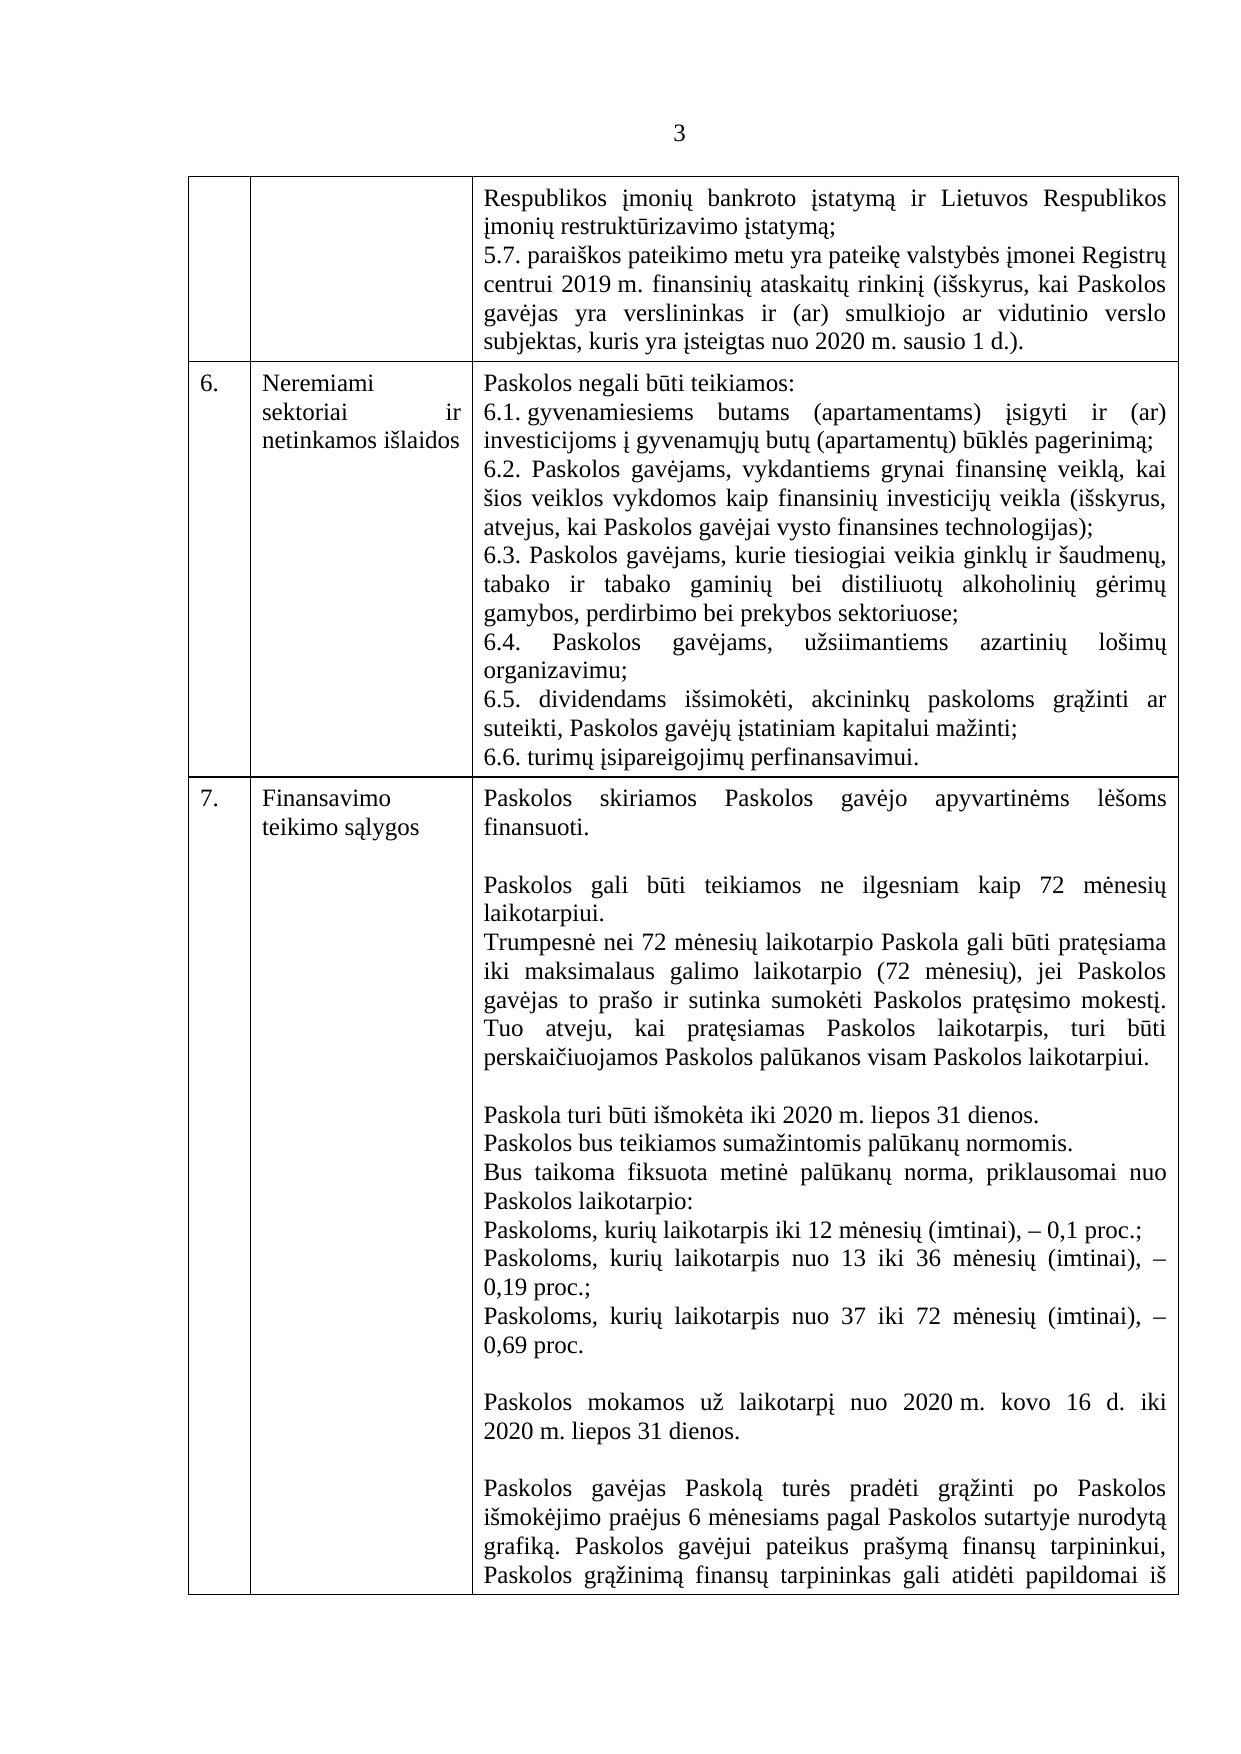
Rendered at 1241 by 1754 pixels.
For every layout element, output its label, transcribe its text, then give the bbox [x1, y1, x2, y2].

table_cell [189, 177, 250, 361]
table_cell Paskolos skiriamos Paskolos gavėjo apyvartinėms lėšoms finansuoti. Paskolos gali būti teikiamos ne ilgesniam kaip 72 mėnesių laikotarpiui. Trumpesnė nei 72 mėnesių laikotarpio Paskola gali būti pratęsiama iki maksimalaus galimo laikotarpio (72 mėnesių), jei Paskolos gavėjas to prašo ir sutinka sumokėti Paskolos pratęsimo mokestį. Tuo atveju, kai pratęsiamas Paskolos laikotarpis, turi būti perskaičiuojamos Paskolos palūkanos visam Paskolos laikotarpiui. Paskola turi būti išmokėta iki 2020 m. liepos 31 dienos. Paskolos bus teikiamos sumažintomis palūkanų normomis. Bus taikoma fiksuota metinė palūkanų norma, priklausomai nuo Paskolos laikotarpio: Paskoloms, kurių laikotarpis iki 12 mėnesių (imtinai), – 0,1 proc.; Paskoloms, kurių laikotarpis nuo 13 iki 36 mėnesių (imtinai), – 0,19 proc.; Paskoloms, kurių laikotarpis nuo 37 iki 72 mėnesių (imtinai), – 0,69 proc. Paskolos mokamos už laikotarpį nuo 2020 m. kovo 16 d. iki 2020 m. liepos 31 dienos. Paskolos gavėjas Paskolą turės pradėti grąžinti po Paskolos išmokėjimo praėjus 6 mėnesiams pagal Paskolos sutartyje nurodytą grafiką. Paskolos gavėjui pateikus prašymą finansų tarpininkui, Paskolos grąžinimą finansų tarpininkas gali atidėti papildomai iš [473, 778, 1178, 1594]
table_cell Finansavimo teikimo sąlygos [251, 778, 472, 1594]
table_cell 6. [189, 362, 250, 776]
table_cell 7. [189, 778, 250, 1594]
table_cell Paskolos negali būti teikiamos: 6.1. gyvenamiesiems butams (apartamentams) įsigyti ir (ar) investicijoms į gyvenamųjų butų (apartamentų) būklės pagerinimą; 6.2. Paskolos gavėjams, vykdantiems grynai finansinę veiklą, kai šios veiklos vykdomos kaip finansinių investicijų veikla (išskyrus, atvejus, kai Paskolos gavėjai vysto finansines technologijas); 6.3. Paskolos gavėjams, kurie tiesiogiai veikia ginklų ir šaudmenų, tabako ir tabako gaminių bei distiliuotų alkoholinių gėrimų gamybos, perdirbimo bei prekybos sektoriuose; 6.4. Paskolos gavėjams, užsiimantiems azartinių lošimų organizavimu; 6.5. dividendams išsimokėti, akcininkų paskoloms grąžinti ar suteikti, Paskolos gavėjų įstatiniam kapitalui mažinti; 6.6. turimų įsipareigojimų perfinansavimui. [473, 362, 1178, 776]
table_cell Respublikos įmonių bankroto įstatymą ir Lietuvos Respublikos įmonių restruktūrizavimo įstatymą; 5.7. paraiškos pateikimo metu yra pateikę valstybės įmonei Registrų centrui 2019 m. finansinių ataskaitų rinkinį (išskyrus, kai Paskolos gavėjas yra verslininkas ir (ar) smulkiojo ar vidutinio verslo subjektas, kuris yra įsteigtas nuo 2020 m. sausio 1 d.). [473, 177, 1178, 361]
table_cell Neremiami sektoriai ir netinkamos išlaidos [251, 362, 472, 776]
table_cell [251, 177, 472, 361]
